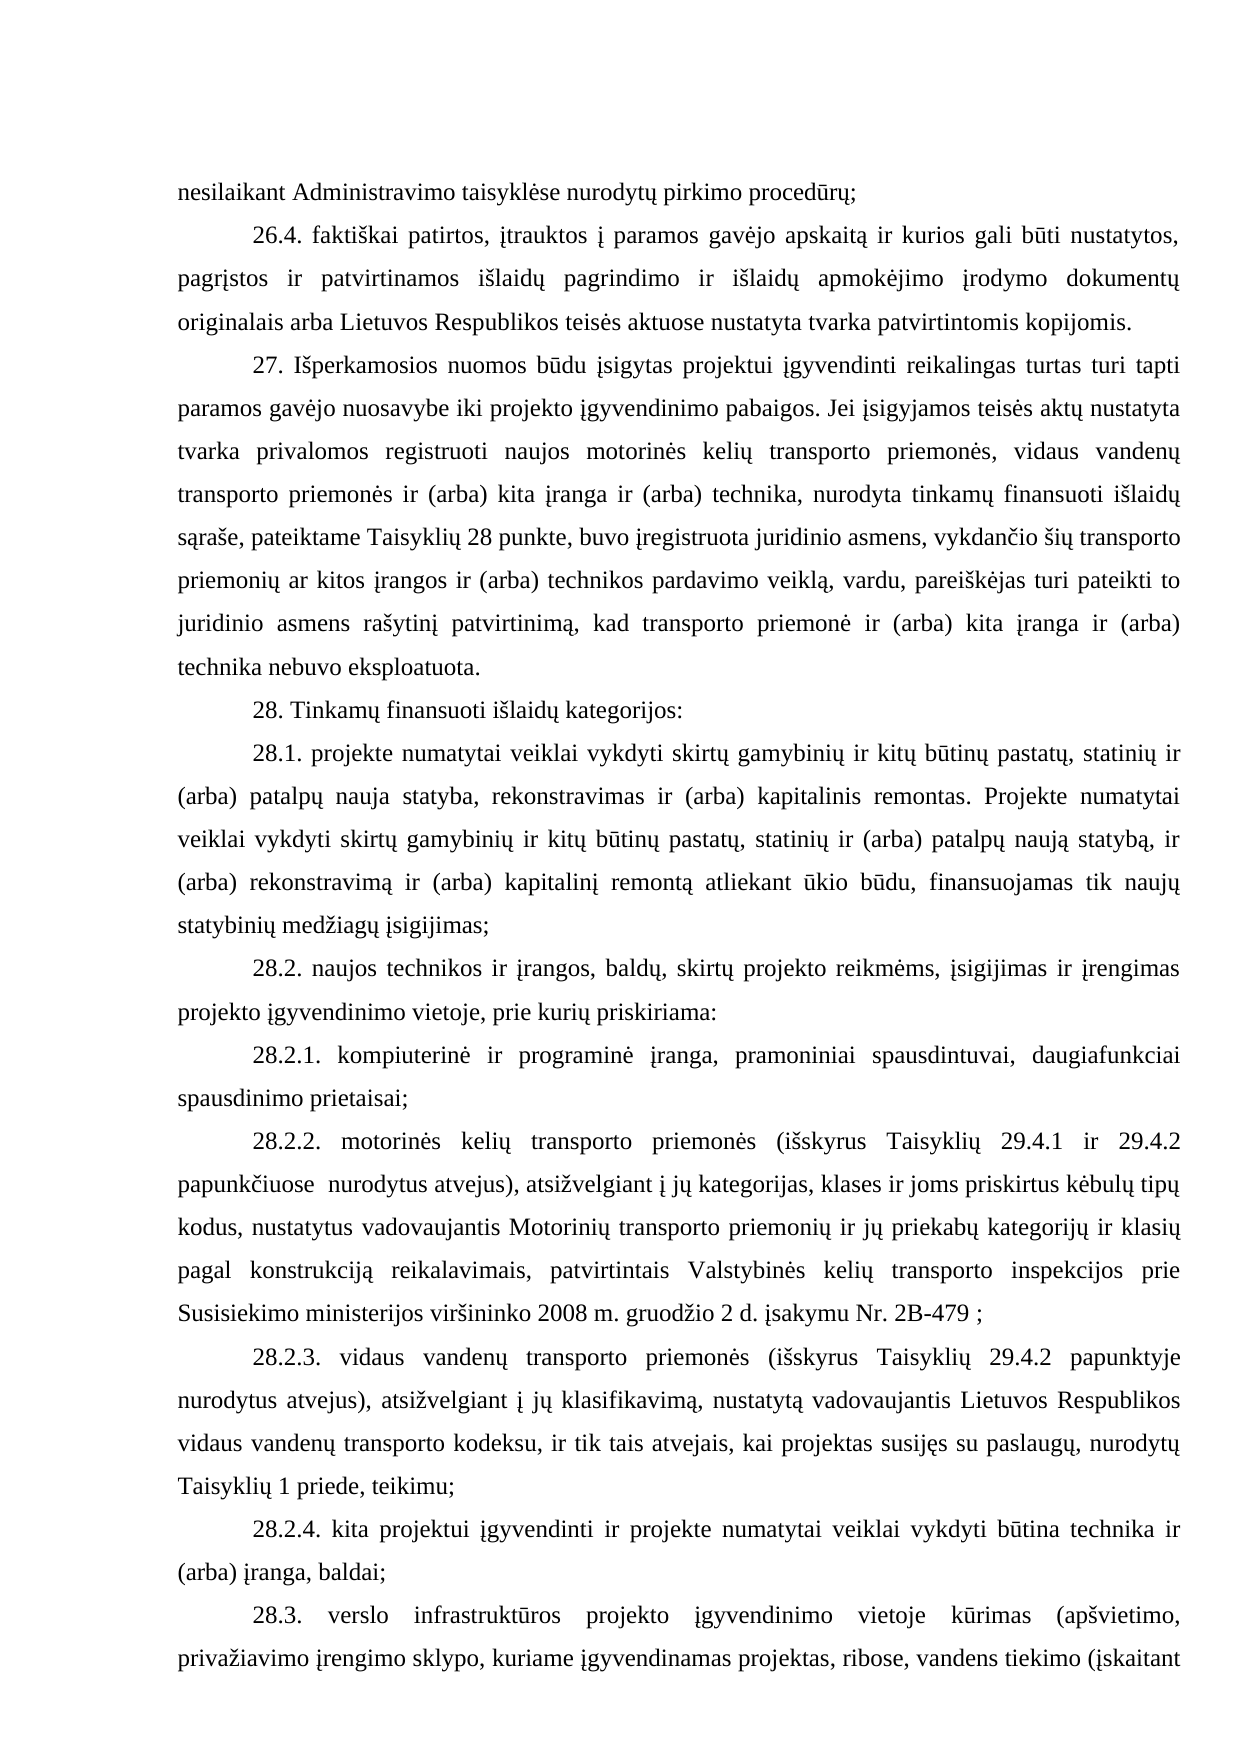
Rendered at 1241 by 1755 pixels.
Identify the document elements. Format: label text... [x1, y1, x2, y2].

text 28.1. projekte numatytai veiklai vykdyti skirtų gamybinių ir kitų būtinų pastatų, statinių ir (arba) patalpų nauja statyba, rekonstravimas ir (arba) kapitalinis remontas. Projekte numatytai veiklai vykdyti skirtų gamybinių ir kitų būtinų pastatų, statinių ir (arba) patalpų naują statybą, ir (arba) rekonstravimą ir (arba) kapitalinį remontą atliekant ūkio būdu, finansuojamas tik naujų statybinių medžiagų įsigijimas; [177, 738, 1181, 939]
text 28.2.4. kita projektui įgyvendinti ir projekte numatytai veiklai vykdyti būtina technika ir (arba) įranga, baldai; [177, 1514, 1181, 1586]
text 28.2.1. kompiuterinė ir programinė įranga, pramoniniai spausdintuvai, daugiafunkciai spausdinimo prietaisai; [177, 1040, 1181, 1112]
text 26.4. faktiškai patirtos, įtrauktos į paramos gavėjo apskaitą ir kurios gali būti nustatytos, pagrįstos ir patvirtinamos išlaidų pagrindimo ir išlaidų apmokėjimo įrodymo dokumentų originalais arba Lietuvos Respublikos teisės aktuose nustatyta tvarka patvirtintomis kopijomis. [177, 220, 1181, 335]
text nesilaikant Administravimo taisyklėse nurodytų pirkimo procedūrų; [177, 177, 1181, 206]
text 28. Tinkamų finansuoti išlaidų kategorijos: [177, 695, 1181, 723]
text 28.2.3. vidaus vandenų transporto priemonės (išskyrus Taisyklių 29.4.2 papunktyje nurodytus atvejus), atsižvelgiant į jų klasifikavimą, nustatytą vadovaujantis Lietuvos Respublikos vidaus vandenų transporto kodeksu, ir tik tais atvejais, kai projektas susijęs su paslaugų, nurodytų Taisyklių 1 priede, teikimu; [177, 1342, 1181, 1500]
text 28.2. naujos technikos ir įrangos, baldų, skirtų projekto reikmėms, įsigijimas ir įrengimas projekto įgyvendinimo vietoje, prie kurių priskiriama: [177, 953, 1181, 1025]
text 27. Išperkamosios nuomos būdu įsigytas projektui įgyvendinti reikalingas turtas turi tapti paramos gavėjo nuosavybe iki projekto įgyvendinimo pabaigos. Jei įsigyjamos teisės aktų nustatyta tvarka privalomos registruoti naujos motorinės kelių transporto priemonės, vidaus vandenų transporto priemonės ir (arba) kita įranga ir (arba) technika, nurodyta tinkamų finansuoti išlaidų sąraše, pateiktame Taisyklių 28 punkte, buvo įregistruota juridinio asmens, vykdančio šių transporto priemonių ar kitos įrangos ir (arba) technikos pardavimo veiklą, vardu, pareiškėjas turi pateikti to juridinio asmens rašytinį patvirtinimą, kad transporto priemonė ir (arba) kita įranga ir (arba) technika nebuvo eksploatuota. [177, 350, 1181, 680]
text 28.2.2. motorinės kelių transporto priemonės (išskyrus Taisyklių 29.4.1 ir 29.4.2 papunkčiuose nurodytus atvejus), atsižvelgiant į jų kategorijas, klases ir joms priskirtus kėbulų tipų kodus, nustatytus vadovaujantis Motorinių transporto priemonių ir jų priekabų kategorijų ir klasių pagal konstrukciją reikalavimais, patvirtintais Valstybinės kelių transporto inspekcijos prie Susisiekimo ministerijos viršininko 2008 m. gruodžio 2 d. įsakymu Nr. 2B-479 „Dėl Motorinių transporto priemonių ir jų priekabų kategorijų ir klasių pagal konstrukciją reikalavimų patvirtinimo“ (toliau – Motorinių transporto priemonių reikalavimai); [177, 1126, 1181, 1327]
text 28.3. verslo infrastruktūros projekto įgyvendinimo vietoje kūrimas (apšvietimo, privažiavimo įrengimo sklypo, kuriame įgyvendinamas projektas, ribose, vandens tiekimo (įskaitant [177, 1600, 1181, 1672]
